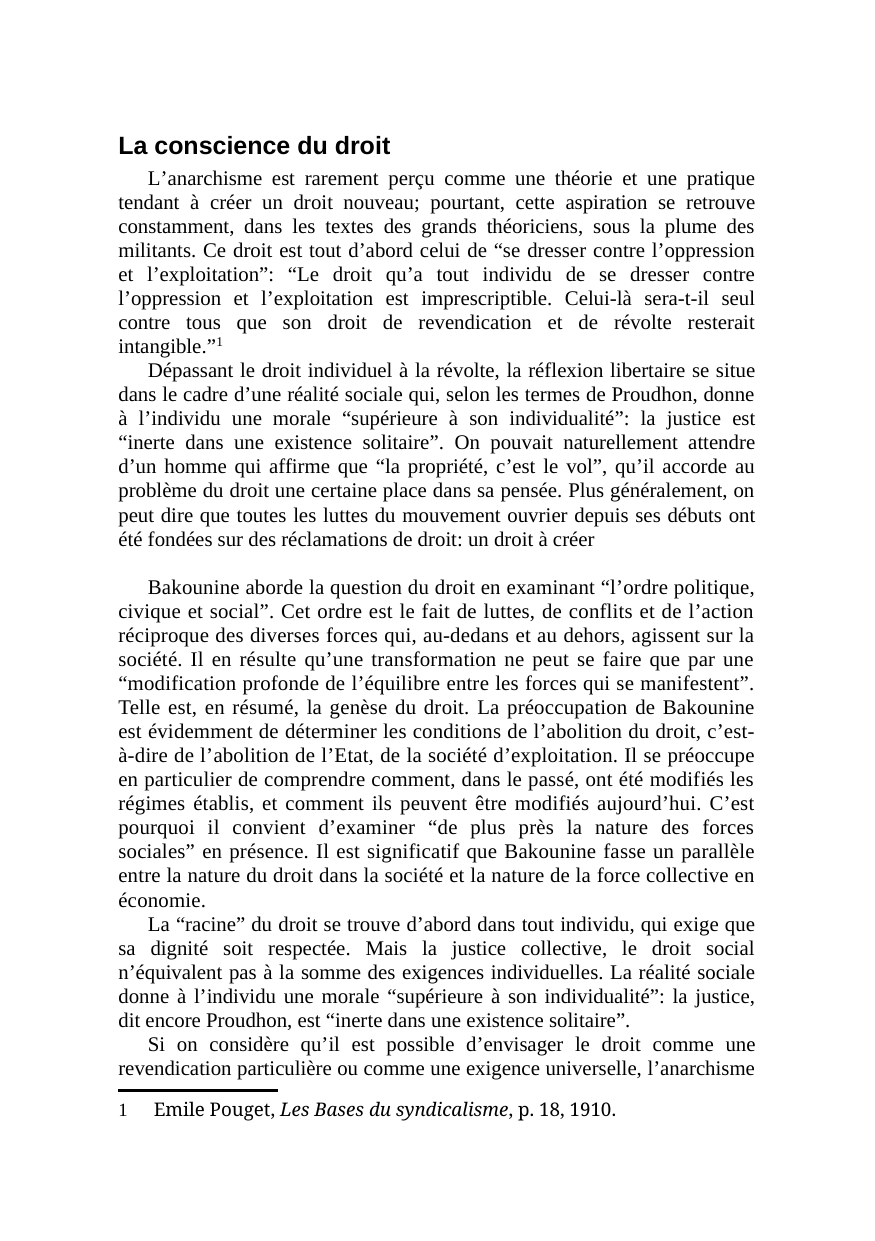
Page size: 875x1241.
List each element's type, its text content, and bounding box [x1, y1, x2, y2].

text Lʼanarchisme est rarement perçu comme une théorie et une pratique tendant à créer un droit nouveau; pourtant, cette aspiration se retrouve constamment, dans les textes des grands théoriciens, sous la plume des militants. Ce droit est tout dʼabord celui de “se dresser contre lʼoppression et lʼexploitation”: “Le droit quʼa tout individu de se dresser contre lʼoppression et lʼexploitation est imprescriptible. Celui-là sera-t-il seul contre tous que son droit de revendication et de révolte resterait intangible.” [118, 166, 756, 358]
text Dépassant le droit individuel à la révolte, la réflexion libertaire se situe dans le cadre dʼune réalité sociale qui, selon les termes de Proudhon, donne à lʼindividu une morale “supérieure à son individualité”: la justice est “inerte dans une existence solitaire”. On pouvait naturellement attendre dʼun homme qui affirme que “la propriété, cʼest le vol”, quʼil accorde au problème du droit une certaine place dans sa pensée. Plus généralement, on peut dire que toutes les luttes du mouvement ouvrier depuis ses débuts ont été fondées sur des réclamations de droit: un droit à créer [118, 358, 756, 551]
text Bakounine aborde la question du droit en examinant “l’ordre politique, civique et social”. Cet ordre est le fait de luttes, de conflits et de l’action réciproque des diverses forces qui, au-dedans et au dehors, agissent sur la société. Il en résulte qu’une transformation ne peut se faire que par une “modification profonde de l’équilibre entre les forces qui se manifestent”. Telle est, en résumé, la genèse du droit. La préoccupation de Bakounine est évidemment de déterminer les conditions de l’abolition du droit, c’est-à-dire de l’abolition de l’Etat, de la société d’exploitation. Il se préoccupe en particulier de comprendre comment, dans le passé, ont été modifiés les régimes établis, et comment ils peuvent être modifiés aujourd’hui. C’est pourquoi il convient d’examiner “de plus près la nature des forces sociales” en présence. Il est significatif que Bakounine fasse un parallèle entre la nature du droit dans la société et la nature de la force collective en économie. [118, 575, 756, 912]
subtitle La conscience du droit [118, 131, 756, 159]
text Si on considère quʼil est possible dʼenvisager le droit comme une revendication particulière ou comme une exigence universelle, lʼanarchisme [118, 1032, 756, 1080]
text Emile Pouget, Les Bases du syndicalisme, p. 18, 1910. [118, 1097, 756, 1122]
text La “racine” du droit se trouve dʼabord dans tout individu, qui exige que sa dignité soit respectée. Mais la justice collective, le droit social nʼéquivalent pas à la somme des exigences individuelles. La réalité sociale donne à lʼindividu une morale “supérieure à son individualité”: la justice, dit encore Proudhon, est “inerte dans une existence solitaire”. [118, 912, 756, 1032]
